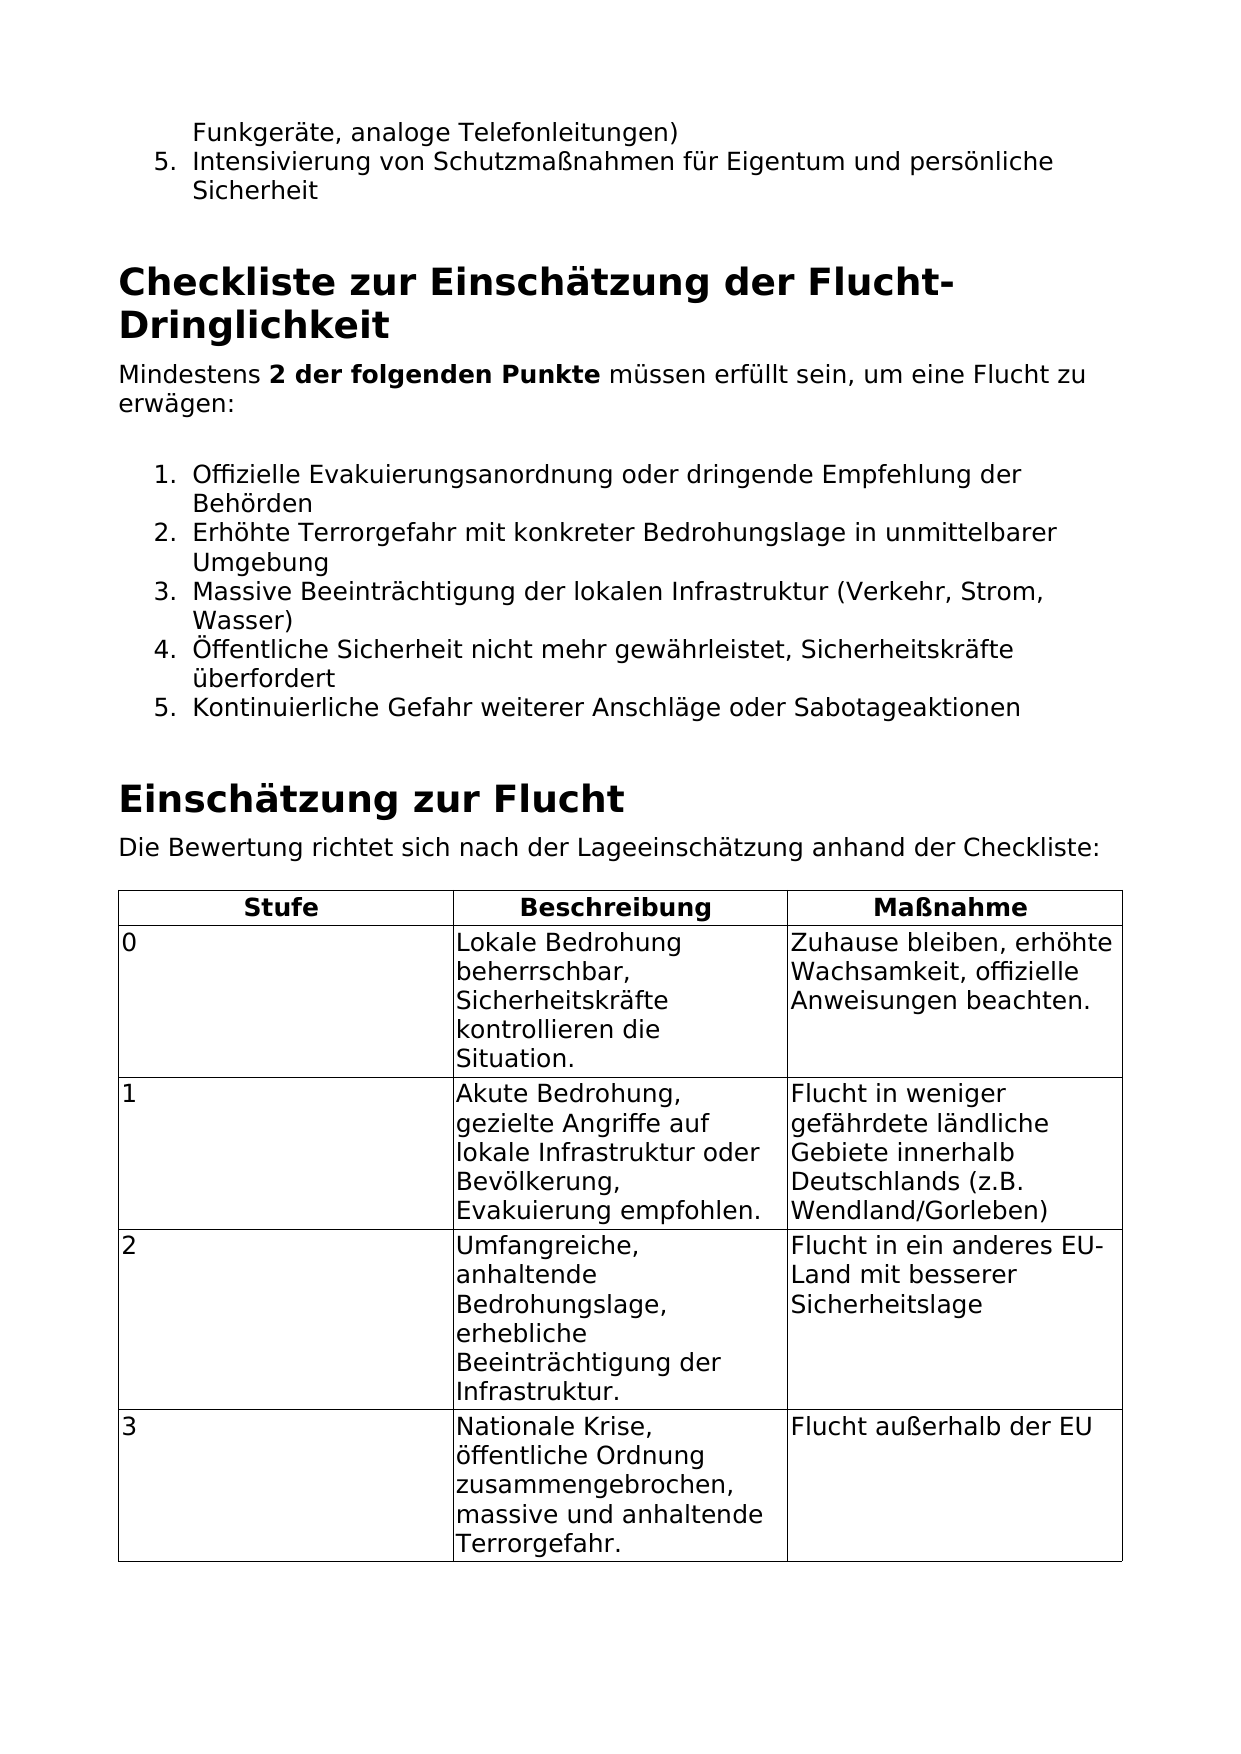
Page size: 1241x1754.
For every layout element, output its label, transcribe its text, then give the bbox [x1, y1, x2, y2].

list Massive Beeinträchtigung der lokalen Infrastruktur (Verkehr, Strom, Wasser) [177, 577, 1122, 635]
table_header Stufe [119, 891, 453, 925]
table_cell 1 [119, 1078, 453, 1228]
subtitle Einschätzung zur Flucht [118, 777, 1122, 821]
list Offizielle Evakuierungsanordnung oder dringende Empfehlung der Behörden [177, 460, 1122, 518]
table_cell Flucht in weniger gefährdete ländliche Gebiete innerhalb Deutschlands (z.B. Wendland/Gorleben) [788, 1078, 1122, 1228]
table_cell Umfangreiche, anhaltende Bedrohungslage, erhebliche Beeinträchtigung der Infrastruktur. [454, 1230, 787, 1409]
table_cell Flucht außerhalb der EU [788, 1410, 1122, 1561]
list Erhöhte Terrorgefahr mit konkreter Bedrohungslage in unmittelbarer Umgebung [177, 518, 1122, 577]
table_cell 0 [119, 926, 453, 1077]
list Funkgeräte, analoge Telefonleitungen) [177, 118, 1122, 147]
table_cell Lokale Bedrohung beherrschbar, Sicherheitskräfte kontrollieren die Situation. [454, 926, 787, 1077]
table_cell Zuhause bleiben, erhöhte Wachsamkeit, offizielle Anweisungen beachten. [788, 926, 1122, 1077]
list Intensivierung von Schutzmaßnahmen für Eigentum und persönliche Sicherheit [177, 147, 1122, 206]
table_cell 3 [119, 1410, 453, 1561]
list Kontinuierliche Gefahr weiterer Anschläge oder Sabotageaktionen [177, 693, 1122, 723]
text Mindestens 2 der folgenden Punkte müssen erfüllt sein, um eine Flucht zu erwägen: [118, 360, 1122, 418]
table_cell 2 [119, 1230, 453, 1409]
subtitle Checkliste zur Einschätzung der Flucht-Dringlichkeit [118, 260, 1122, 347]
table_cell Nationale Krise, öffentliche Ordnung zusammengebrochen, massive und anhaltende Terrorgefahr. [454, 1410, 787, 1561]
table_header Maßnahme [788, 891, 1122, 925]
text Die Bewertung richtet sich nach der Lageeinschätzung anhand der Checkliste: [118, 833, 1122, 862]
table_cell Akute Bedrohung, gezielte Angriffe auf lokale Infrastruktur oder Bevölkerung, Evakuierung empfohlen. [454, 1078, 787, 1228]
table_header Beschreibung [454, 891, 787, 925]
list Öffentliche Sicherheit nicht mehr gewährleistet, Sicherheitskräfte überfordert [177, 635, 1122, 693]
table_cell Flucht in ein anderes EU-Land mit besserer Sicherheitslage [788, 1230, 1122, 1409]
